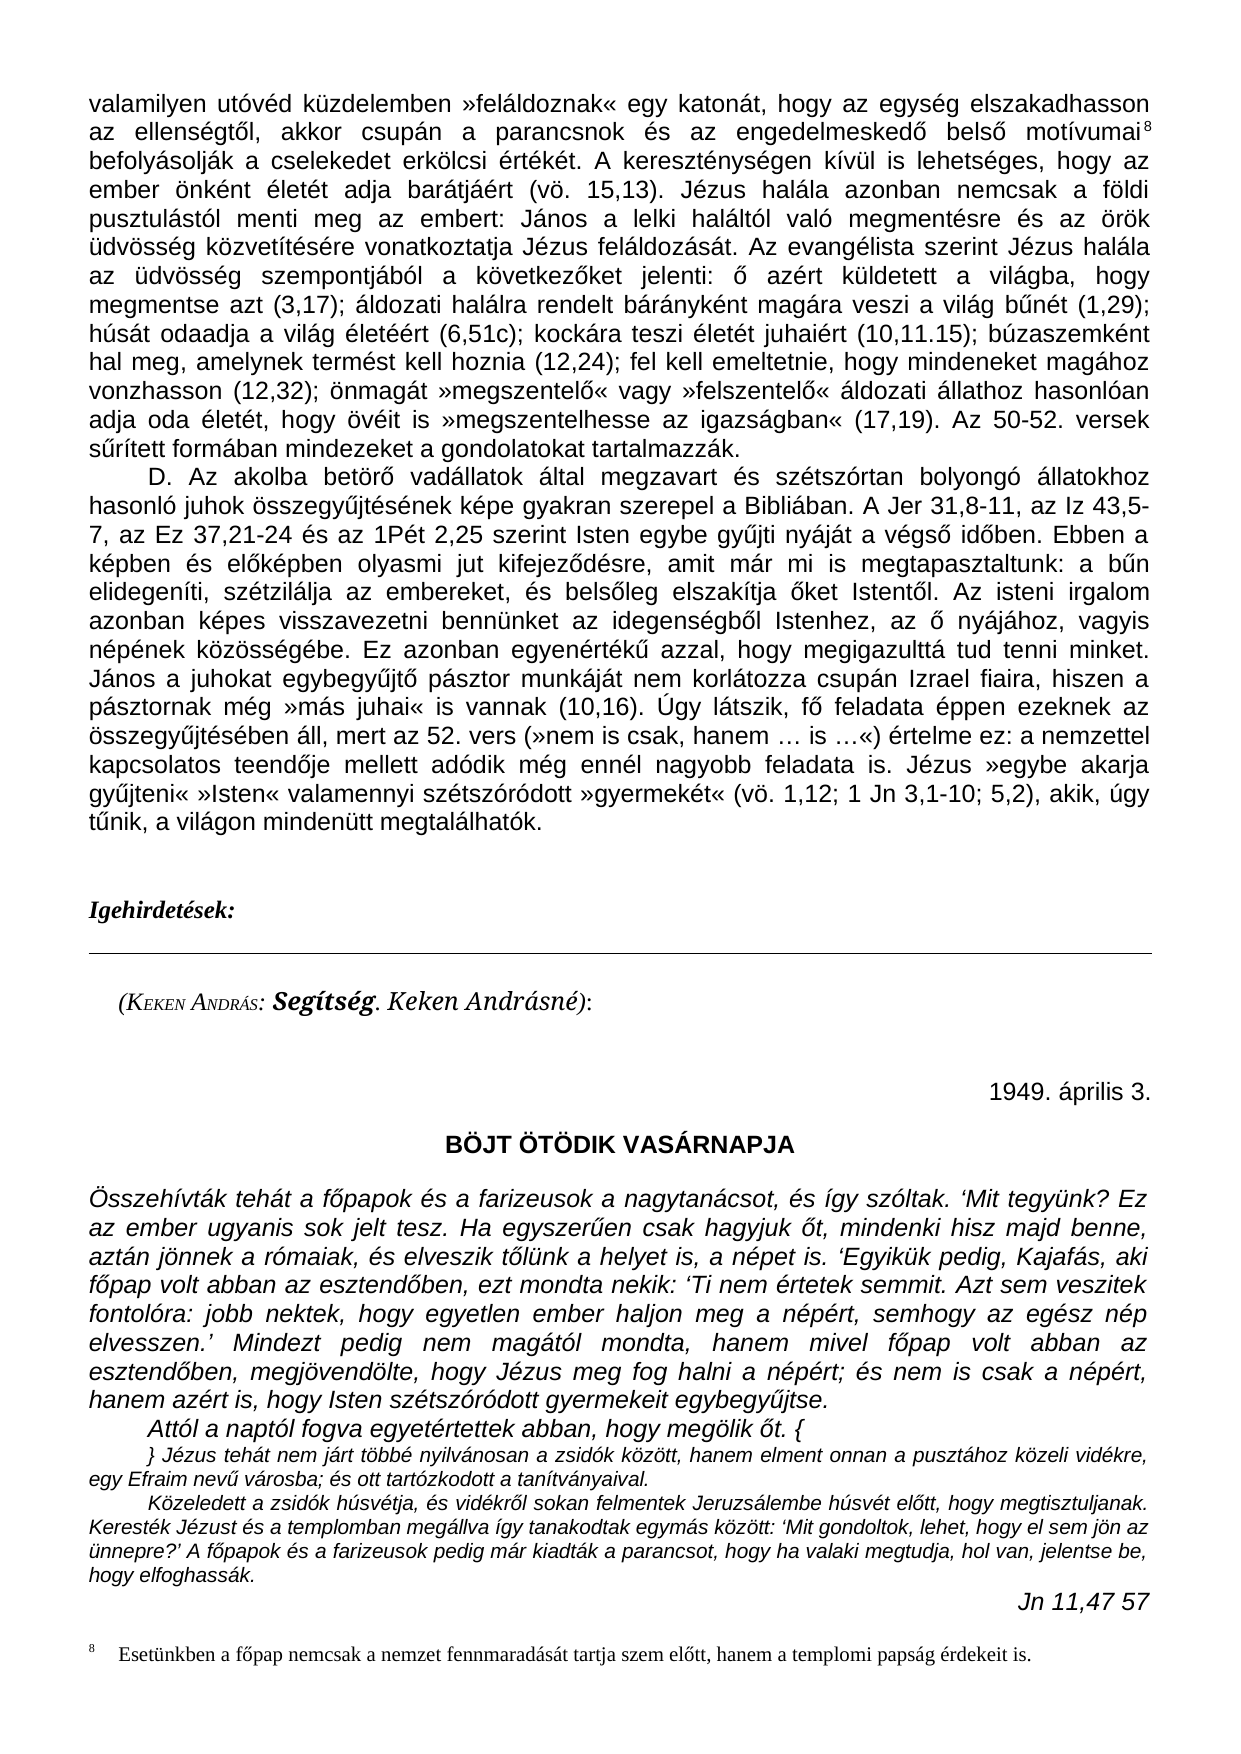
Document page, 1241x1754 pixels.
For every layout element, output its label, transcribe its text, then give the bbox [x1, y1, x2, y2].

text D. Az akolba betörő vadállatok által megzavart és szétszórtan bolyongó állatokhoz hasonló juhok összegyűjtésének képe gyakran szerepel a Bibliában. A Jer 31,8-11, az Iz 43,5-7, az Ez 37,21-24 és az 1Pét 2,25 szerint Isten egybe gyűjti nyáját a végső időben. Ebben a képben és előképben olyasmi jut kifejeződésre, amit már mi is megtapasztaltunk: a bűn elidegeníti, szétzilálja az embereket, és belsőleg elszakítja őket Istentől. Az isteni irgalom azonban képes visszavezetni bennünket az idegenségből Istenhez, az ő nyájához, vagyis népének közösségébe. Ez azonban egyenértékű azzal, hogy megigazulttá tud tenni minket. János a juhokat egybegyűjtő pásztor munkáját nem korlátozza csupán Izrael fiaira, hiszen a pásztornak még »más juhai« is vannak (10,16). Úgy látszik, fő feladata éppen ezeknek az összegyűjtésében áll, mert az 52. vers (»nem is csak, hanem … is …«) értelme ez: a nemzettel kapcsolatos teendője mellett adódik még ennél nagyobb feladata is. Jézus »egybe akarja gyűjteni« »Isten« valamennyi szétszóródott »gyermekét« (vö. 1,12; 1 Jn 3,1-10; 5,2), akik, úgy tűnik, a világon mindenütt megtalálhatók. [88, 462, 1152, 836]
text } Jézus tehát nem járt többé nyilvánosan a zsidók között, hanem elment onnan a pusztához közeli vidékre, egy Efraim nevű városba; és ott tartózkodott a tanítványaival. [88, 1443, 1152, 1491]
text BÖJT ÖTÖDIK VASÁRNAPJA [88, 1131, 1152, 1159]
text Attól a naptól fogva egyetértettek abban, hogy megölik őt. { [88, 1414, 1152, 1443]
text Összehívták tehát a főpapok és a farizeusok a nagytanácsot, és így szóltak. ‘Mit tegyünk? Ez az ember ugyanis sok jelt tesz. Ha egyszerűen csak hagyjuk őt, mindenki hisz majd benne, aztán jönnek a rómaiak, és elveszik tőlünk a helyet is, a népet is. ‘Egyikük pedig, Kajafás, aki főpap volt abban az esztendőben, ezt mondta nekik: ‘Ti nem értetek semmit. Azt sem veszitek fontolóra: jobb nektek, hogy egyetlen ember haljon meg a népért, semhogy az egész nép elvesszen.’ Mindezt pedig nem magától mondta, hanem mivel főpap volt abban az esztendőben, megjövendölte, hogy Jézus meg fog halni a népért; és nem is csak a népért, hanem azért is, hogy Isten szétszóródott gyermekeit egybegyűjtse. [88, 1184, 1152, 1414]
text Közeledett a zsidók húsvétja, és vidékről sokan felmentek Jeruzsálembe húsvét előtt, hogy megtisztuljanak. Keresték Jézust és a templomban megállva így tanakodtak egymás között: ‘Mit gondoltok, lehet, hogy el sem jön az ünnepre?’ A főpapok és a farizeusok pedig már kiadták a parancsot, hogy ha valaki megtudja, hol van, jelentse be, hogy elfoghassák. [88, 1491, 1152, 1587]
text Jn 11,47 57 [88, 1587, 1152, 1616]
text 1949. április 3. [88, 1077, 1152, 1106]
text valamilyen utóvéd küzdelemben »feláldoznak« egy katonát, hogy az egység elszakadhasson az ellenségtől, akkor csupán a parancsnok és az engedelmeskedő belső motívumai befolyásolják a cselekedet erkölcsi értékét. A kereszténységen kívül is lehetséges, hogy az ember önként életét adja barátjáért (vö. 15,13). Jézus halála azonban nemcsak a földi pusztulástól menti meg az embert: János a lelki haláltól való megmentésre és az örök üdvösség közvetítésére vonatkoztatja Jézus feláldozását. Az evangélista szerint Jézus halála az üdvösség szempontjából a következőket jelenti: ő azért küldetett a világba, hogy megmentse azt (3,17); áldozati halálra rendelt bárányként magára veszi a világ bűnét (1,29); húsát odaadja a világ életéért (6,51c); kockára teszi életét juhaiért (10,11.15); búzaszemként hal meg, amelynek termést kell hoznia (12,24); fel kell emeltetnie, hogy mindeneket magához vonzhasson (12,32); önmagát »megszentelő« vagy »felszentelő« áldozati állathoz hasonlóan adja oda életét, hogy övéit is »megszentelhesse az igazságban« (17,19). Az 50-52. versek sűrített formában mindezeket a gondolatokat tartalmazzák. [88, 88, 1152, 462]
text Esetünkben a főpap nemcsak a nemzet fennmaradását tartja szem előtt, hanem a templomi papság érdekeit is. [88, 1641, 1152, 1665]
text Igehirdetések: [88, 895, 1152, 924]
text (Keken András: Segítség. Keken Andrásné): [88, 954, 1152, 1047]
